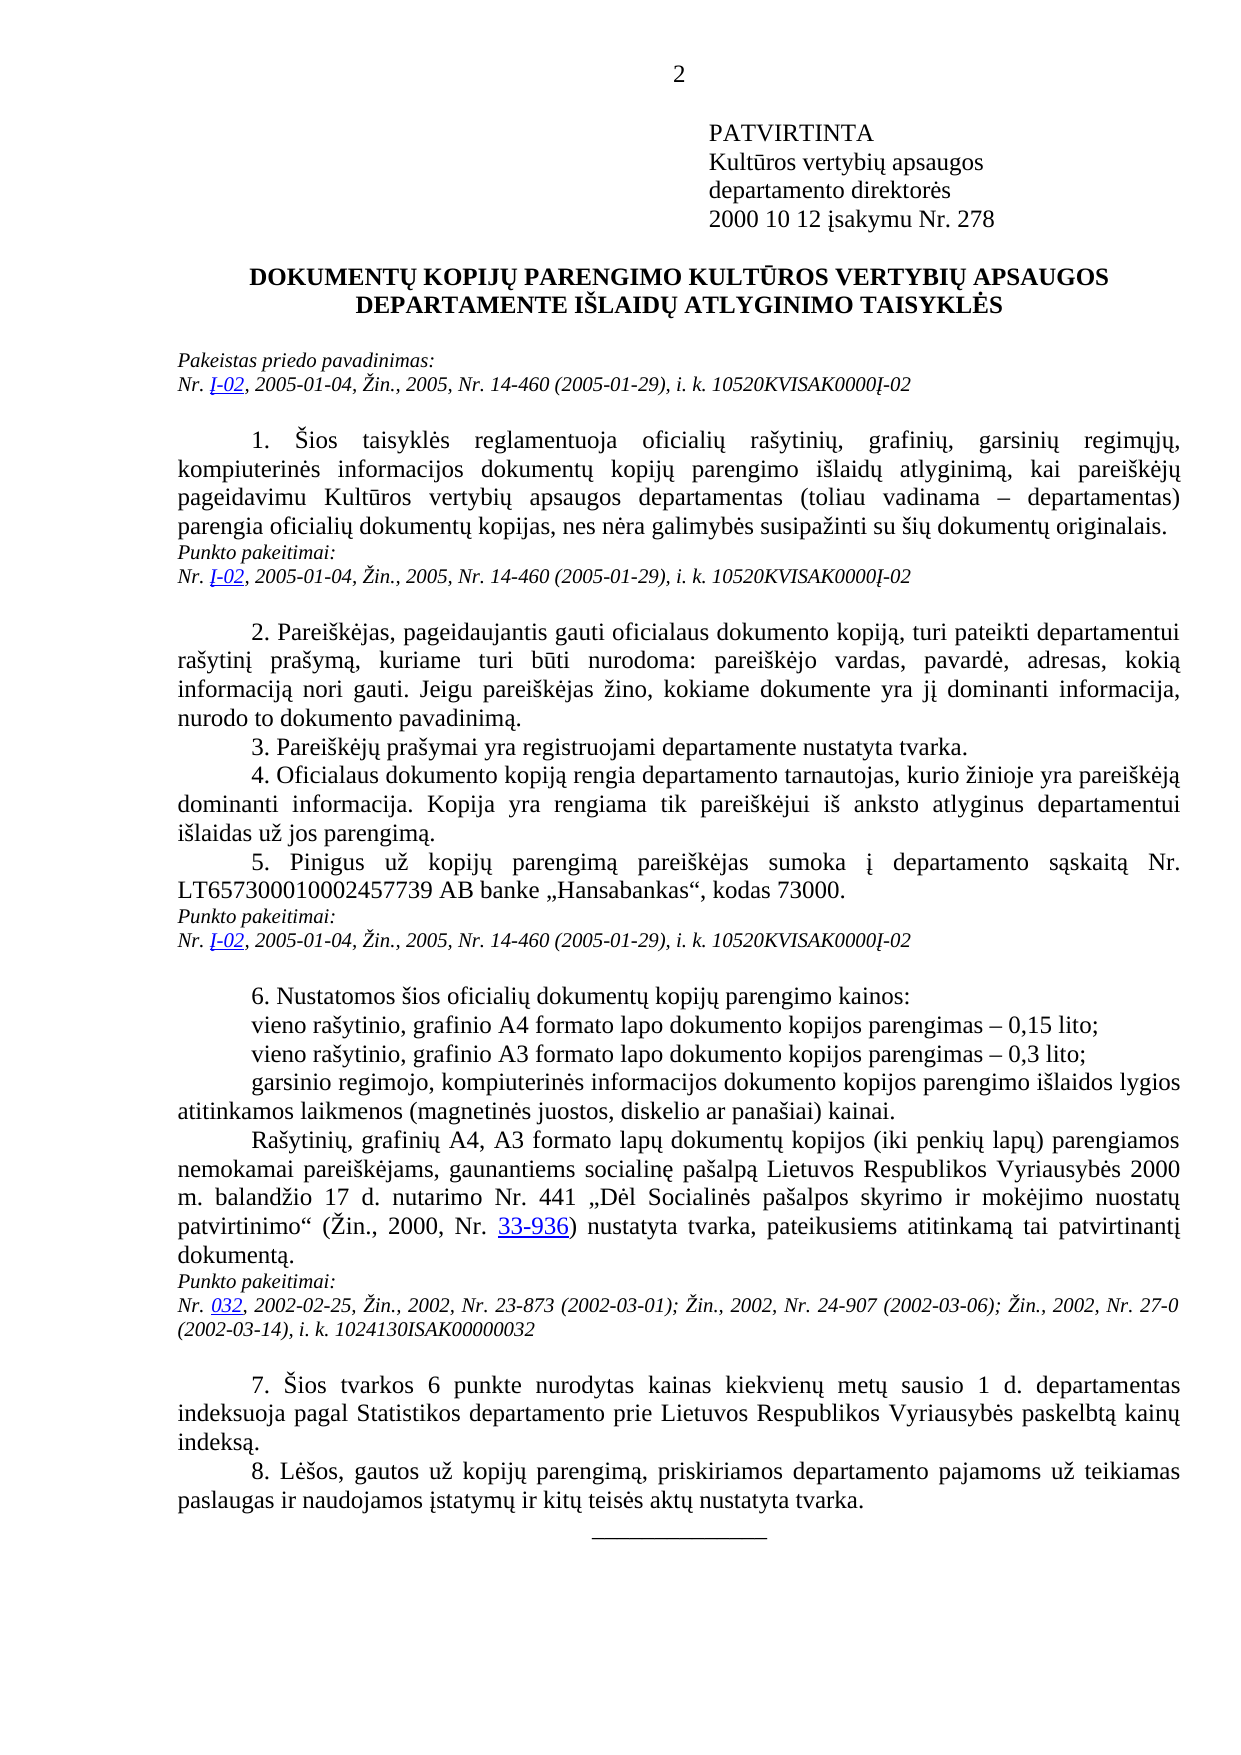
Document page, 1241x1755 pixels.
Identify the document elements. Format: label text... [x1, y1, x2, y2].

text 6. Nustatomos šios oficialių dokumentų kopijų parengimo kainos: [177, 981, 1181, 1010]
text garsinio regimojo, kompiuterinės informacijos dokumento kopijos parengimo išlaidos lygios atitinkamos laikmenos (magnetinės juostos, diskelio ar panašiai) kainai. [177, 1067, 1181, 1125]
text vieno rašytinio, grafinio A3 formato lapo dokumento kopijos parengimas – 0,3 lito; [177, 1039, 1181, 1067]
text ______________ [177, 1513, 1181, 1542]
text Patvirtinta [709, 118, 1181, 147]
text Pakeistas priedo pavadinimas: [177, 348, 1181, 372]
text Rašytinių, grafinių A4, A3 formato lapų dokumentų kopijos (iki penkių lapų) parengiamos nemokamai pareiškėjams, gaunantiems socialinę pašalpą Lietuvos Respublikos Vyriausybės 2000 m. balandžio 17 d. nutarimo Nr. 441 „Dėl Socialinės pašalpos skyrimo ir mokėjimo nuostatų patvirtinimo“ (Žin., 2000, Nr. 33-936) nustatyta tvarka, pateikusiems atitinkamą tai patvirtinantį dokumentą. [177, 1125, 1181, 1269]
text Punkto pakeitimai: [177, 1269, 1181, 1293]
text Punkto pakeitimai: [177, 904, 1181, 928]
text Kultūros vertybių apsaugos [177, 147, 1181, 176]
text 5. Pinigus už kopijų parengimą pareiškėjas sumoka į departamento sąskaitą Nr. LT657300010002457739 AB banke „Hansabankas“, kodas 73000. [177, 847, 1181, 904]
text Nr. Į-02, 2005-01-04, Žin., 2005, Nr. 14-460 (2005-01-29), i. k. 10520KVISAK0000Į-02 [177, 372, 1181, 396]
text Punkto pakeitimai: [177, 540, 1181, 564]
text 8. Lėšos, gautos už kopijų parengimą, priskiriamos departamento pajamoms už teikiamas paslaugas ir naudojamos įstatymų ir kitų teisės aktų nustatyta tvarka. [177, 1456, 1181, 1513]
text Nr. Į-02, 2005-01-04, Žin., 2005, Nr. 14-460 (2005-01-29), i. k. 10520KVISAK0000Į-02 [177, 564, 1181, 588]
text 2. Pareiškėjas, pageidaujantis gauti oficialaus dokumento kopiją, turi pateikti departamentui rašytinį prašymą, kuriame turi būti nurodoma: pareiškėjo vardas, pavardė, adresas, kokią informaciją nori gauti. Jeigu pareiškėjas žino, kokiame dokumente yra jį dominanti informacija, nurodo to dokumento pavadinimą. [177, 617, 1181, 732]
text departamento direktorės [177, 176, 1181, 204]
text 2000 10 12 įsakymu Nr. 278 [177, 204, 1181, 233]
text 4. Oficialaus dokumento kopiją rengia departamento tarnautojas, kurio žinioje yra pareiškėją dominanti informacija. Kopija yra rengiama tik pareiškėjui iš anksto atlyginus departamentui išlaidas už jos parengimą. [177, 761, 1181, 847]
text Nr. Į-02, 2005-01-04, Žin., 2005, Nr. 14-460 (2005-01-29), i. k. 10520KVISAK0000Į-02 [177, 928, 1181, 952]
text vieno rašytinio, grafinio A4 formato lapo dokumento kopijos parengimas – 0,15 lito; [177, 1010, 1181, 1039]
text 7. Šios tvarkos 6 punkte nurodytas kainas kiekvienų metų sausio 1 d. departamentas indeksuoja pagal Statistikos departamento prie Lietuvos Respublikos Vyriausybės paskelbtą kainų indeksą. [177, 1370, 1181, 1456]
text 1. Šios taisyklės reglamentuoja oficialių rašytinių, grafinių, garsinių regimųjų, kompiuterinės informacijos dokumentų kopijų parengimo išlaidų atlyginimą, kai pareiškėjų pageidavimu Kultūros vertybių apsaugos departamentas (toliau vadinama – departamentas) parengia oficialių dokumentų kopijas, nes nėra galimybės susipažinti su šių dokumentų originalais. [177, 425, 1181, 540]
text DOKUMENTŲ KOPIJŲ PARENGIMO KULTŪROS VERTYBIŲ APSAUGOS DEPARTAMENTE IŠLAIDŲ ATLYGINIMO TAISYKLĖS [177, 262, 1181, 319]
text 3. Pareiškėjų prašymai yra registruojami departamente nustatyta tvarka. [177, 732, 1181, 761]
text Nr. 032, 2002-02-25, Žin., 2002, Nr. 23-873 (2002-03-01); Žin., 2002, Nr. 24-907 (2002-03-06); Žin., 2002, Nr. 27-0 (2002-03-14), i. k. 1024130ISAK00000032 [177, 1293, 1181, 1341]
